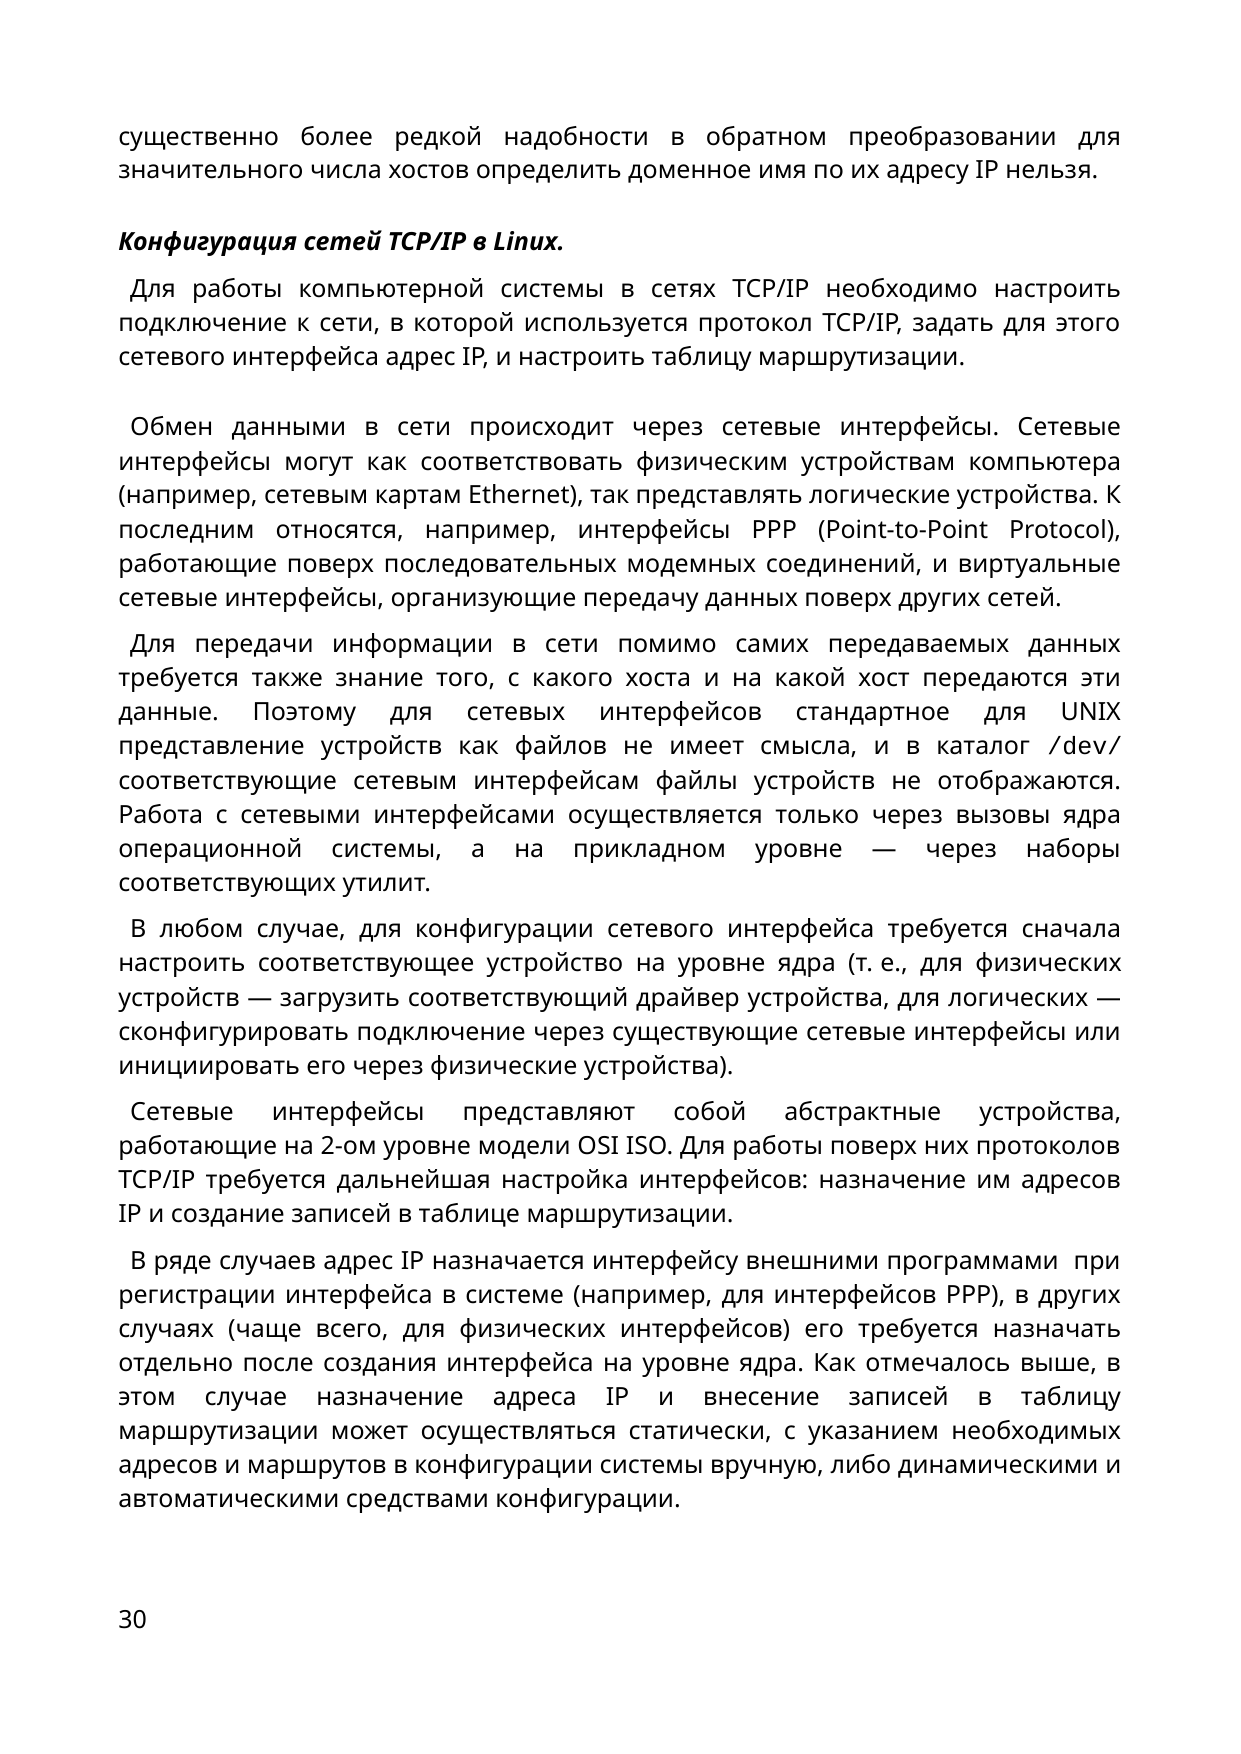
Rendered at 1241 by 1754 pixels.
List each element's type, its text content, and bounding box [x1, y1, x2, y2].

subtitle Конфигурация сетей TCP/IP в Linux. [118, 224, 1122, 258]
text Сетевые интерфейсы представляют собой абстрактные устройства, работающие на 2-ом уровне модели OSI ISO. Для работы поверх них протоколов TCP/IP требуется дальнейшая настройка интерфейсов: назначение им адресов IP и создание записей в таблице маршрутизации. [118, 1094, 1122, 1230]
text В ряде случаев адрес IP назначается интерфейсу внешними программами при регистрации интерфейса в системе (например, для интерфейсов PPP), в других случаях (чаще всего, для физических интерфейсов) его требуется назначать отдельно после создания интерфейса на уровне ядра. Как отмечалось выше, в этом случае назначение адреса IP и внесение записей в таблицу маршрутизации может осуществляться статически, с указанием необходимых адресов и маршрутов в конфигурации системы вручную, либо динамическими и автоматическими средствами конфигурации. [118, 1243, 1122, 1515]
text Для передачи информации в сети помимо самих передаваемых данных требуется также знание того, с какого хоста и на какой хост передаются эти данные. Поэтому для сетевых интерфейсов стандартное для UNIX представление устройств как файлов не имеет смысла, и в каталог /dev/ соответствующие сетевым интерфейсам файлы устройств не отображаются. Работа с сетевыми интерфейсами осуществляется только через вызовы ядра операционной системы, а на прикладном уровне — через наборы соответствующих утилит. [118, 626, 1122, 898]
text Обмен данными в сети происходит через сетевые интерфейсы. Сетевые интерфейсы могут как соответствовать физическим устройствам компьютера (например, сетевым картам Ethernet), так представлять логические устройства. К последним относятся, например, интерфейсы PPP (Point-to-Point Protocol), работающие поверх последовательных модемных соединений, и виртуальные сетевые интерфейсы, организующие передачу данных поверх других сетей. [118, 409, 1122, 613]
text существенно более редкой надобности в обратном преобразовании для значительного числа хостов определить доменное имя по их адресу IP нельзя. [118, 118, 1122, 186]
text В любом случае, для конфигурации сетевого интерфейса требуется сначала настроить соответствующее устройство на уровне ядра (т. е., для физических устройств — загрузить соответствующий драйвер устройства, для логических — сконфигурировать подключение через существующие сетевые интерфейсы или инициировать его через физические устройства). [118, 911, 1122, 1081]
text Для работы компьютерной системы в сетях TCP/IP необходимо настроить подключение к сети, в которой используется протокол TCP/IP, задать для этого сетевого интерфейса адрес IP, и настроить таблицу маршрутизации. [118, 270, 1122, 372]
